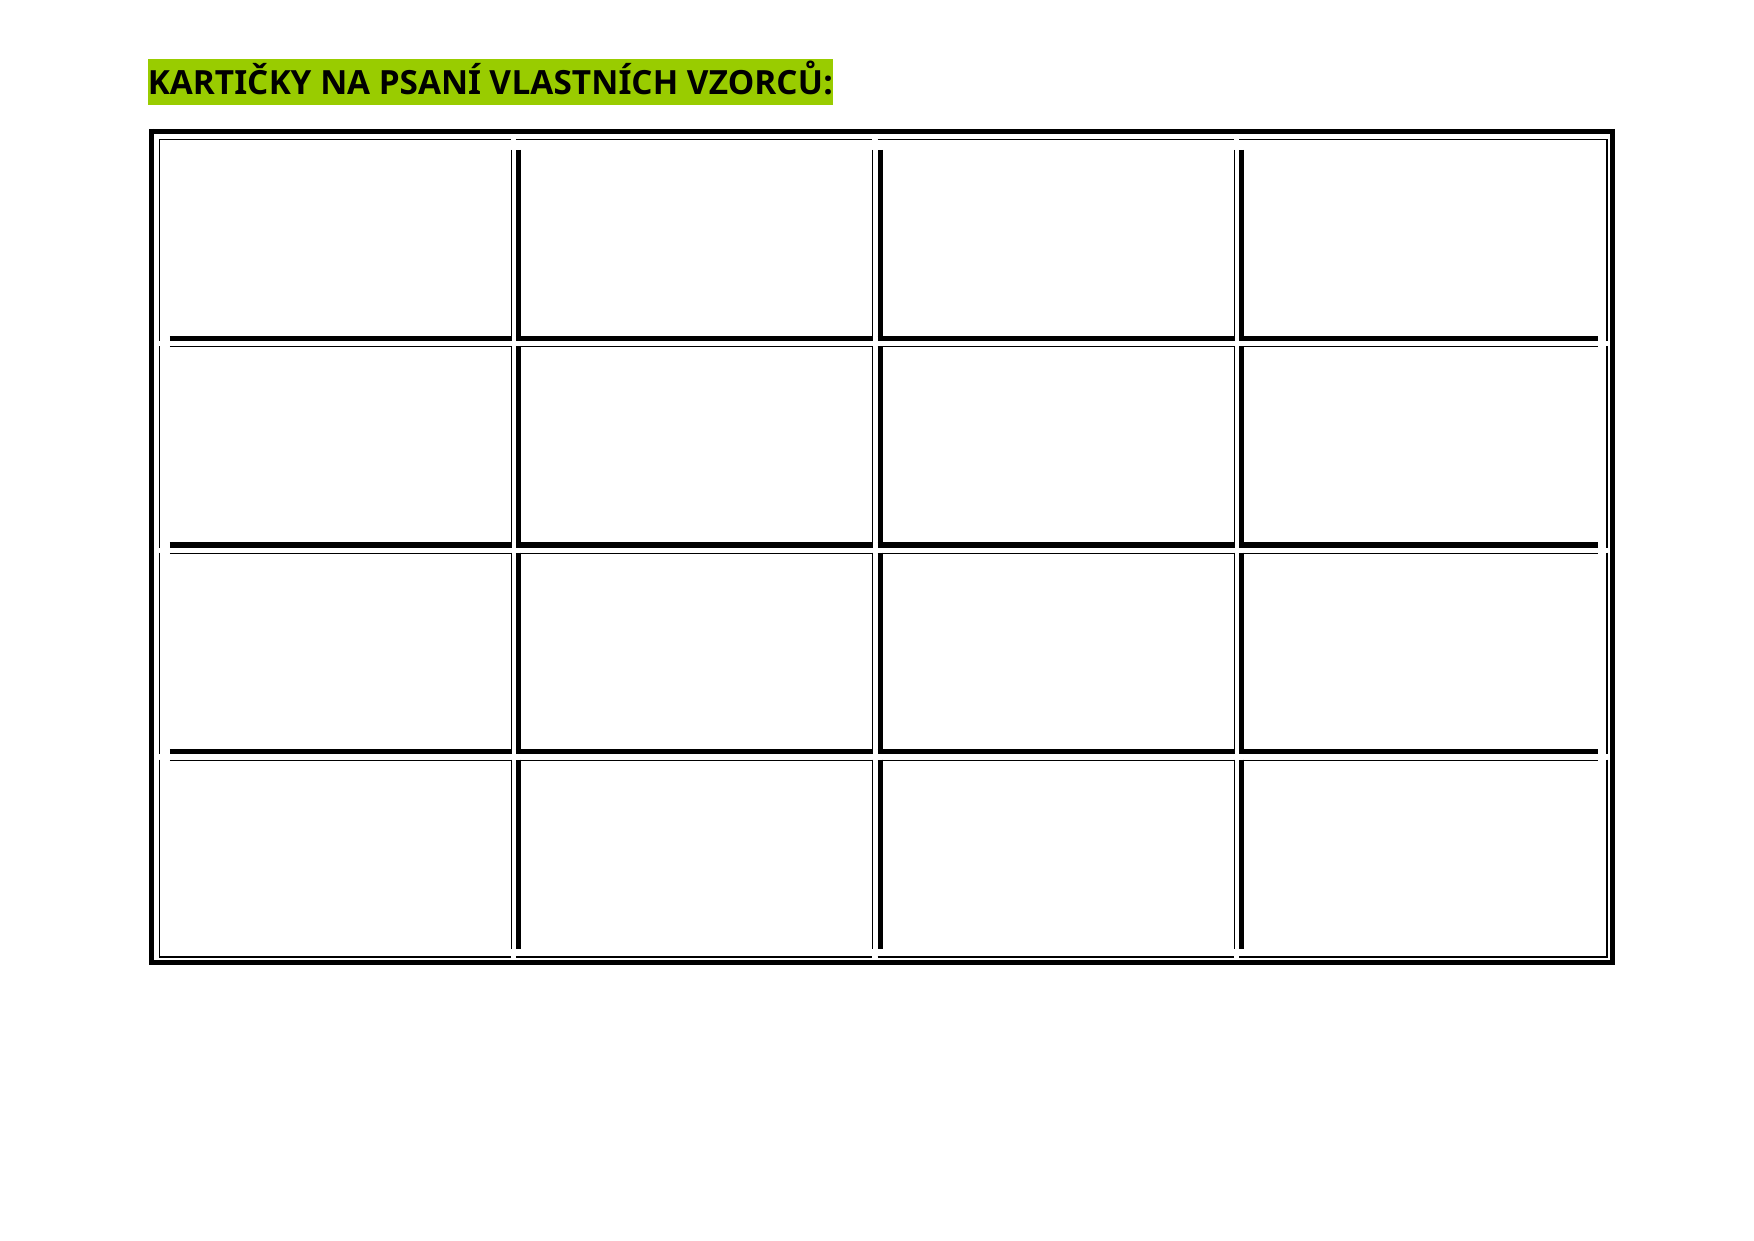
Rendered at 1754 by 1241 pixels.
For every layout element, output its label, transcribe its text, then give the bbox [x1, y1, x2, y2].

table_cell [878, 749, 1239, 956]
table_header [516, 134, 877, 336]
table_cell [154, 336, 516, 542]
table_cell [883, 554, 1234, 749]
table_cell [521, 554, 872, 749]
table_header [1239, 134, 1610, 336]
table_cell [1239, 749, 1610, 956]
table_header [1239, 140, 1606, 336]
table_cell [1239, 336, 1610, 542]
table_cell [521, 347, 872, 542]
table_cell [883, 347, 1234, 542]
table_header [878, 134, 1239, 336]
table_cell [1239, 542, 1610, 749]
table_cell [878, 542, 1239, 749]
table_header [154, 134, 516, 336]
table_cell [516, 542, 877, 749]
text KARTIČKY NA PSANÍ VLASTNÍCH VZORCŮ: [148, 59, 1550, 105]
table_cell [154, 749, 516, 956]
table_cell [516, 336, 877, 542]
table_cell [516, 749, 877, 956]
table_cell [878, 336, 1239, 542]
table_cell [154, 542, 516, 749]
